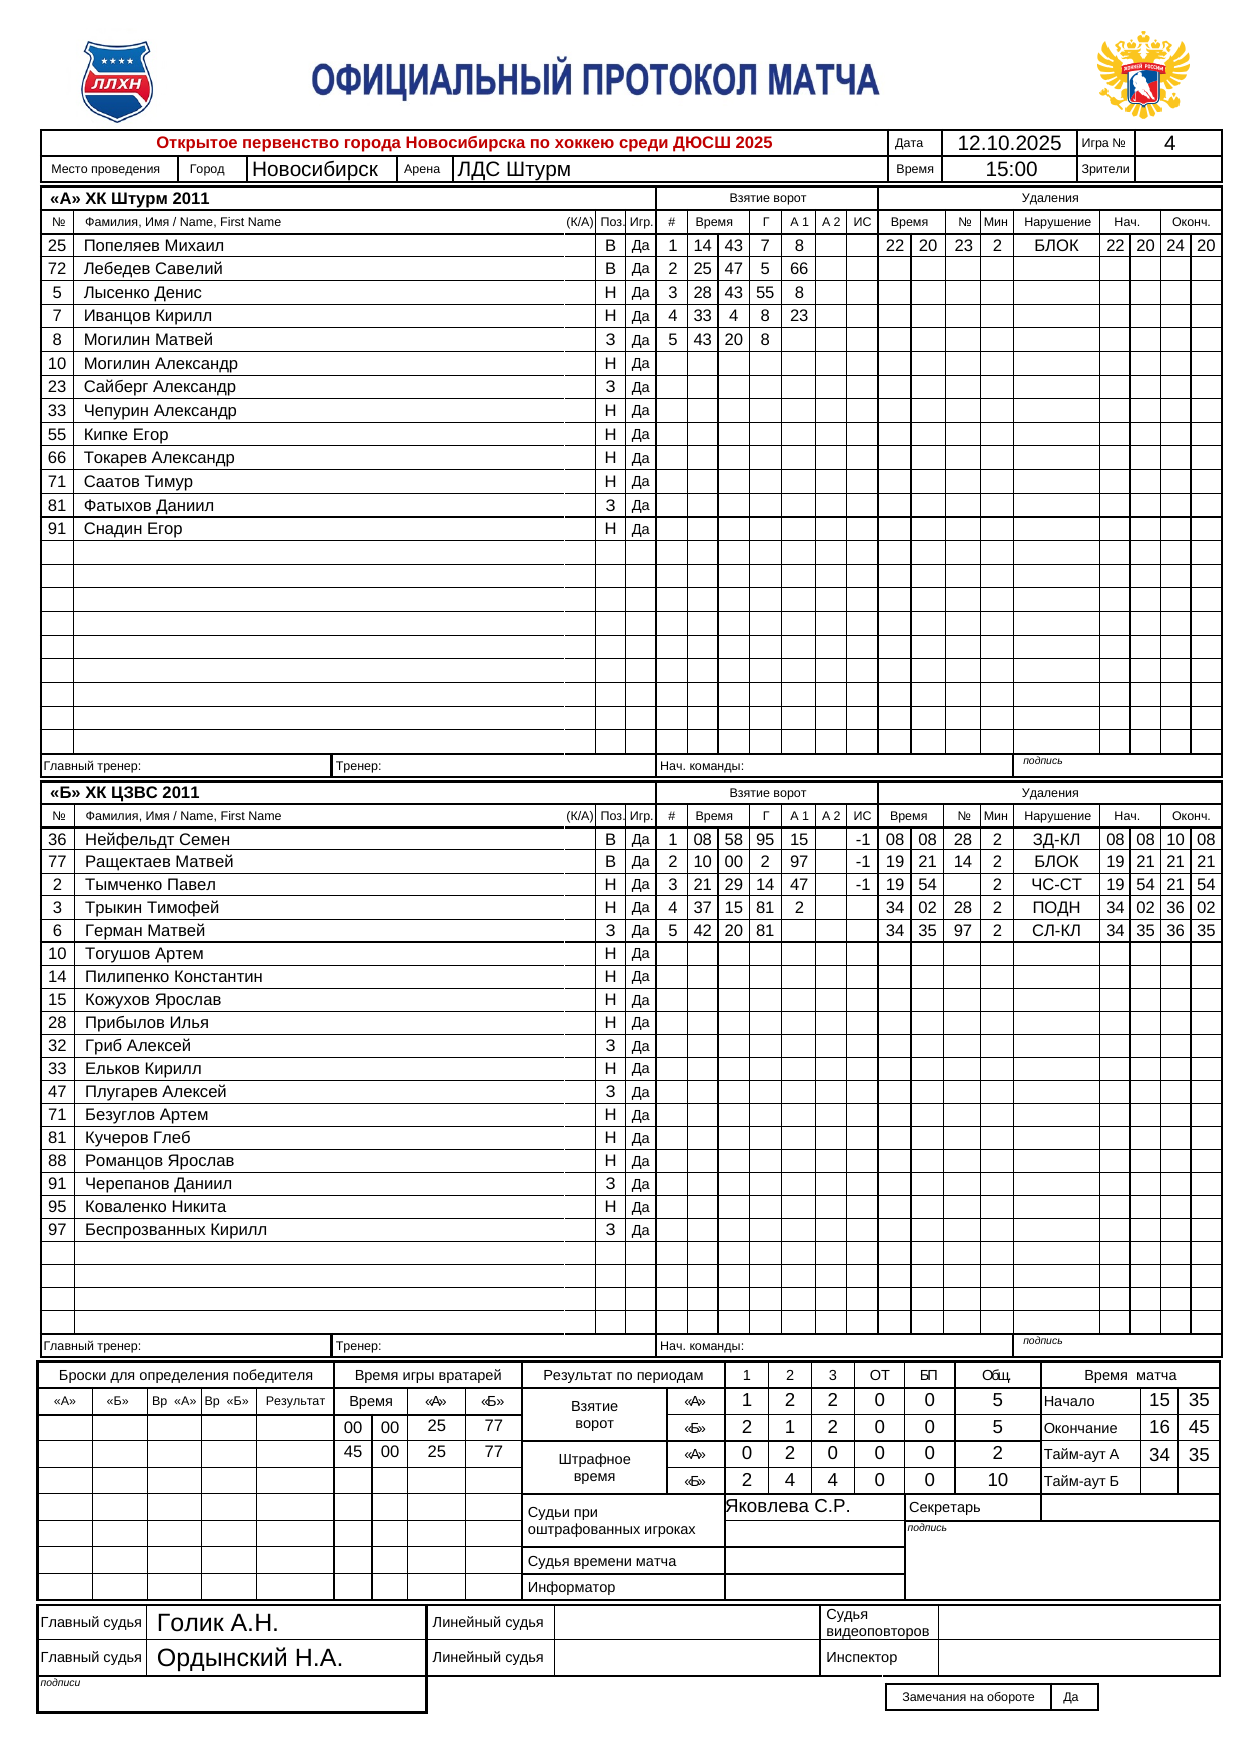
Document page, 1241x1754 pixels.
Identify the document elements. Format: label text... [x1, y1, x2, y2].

table_cell [719, 1150, 749, 1172]
table_cell [373, 1494, 407, 1520]
table_header ОТ [855, 1363, 904, 1387]
table_cell [1014, 1265, 1099, 1287]
table_cell [782, 541, 815, 564]
table_cell 91 [42, 1173, 74, 1195]
table_cell [202, 1521, 256, 1546]
table_cell Судья времени матча [523, 1548, 724, 1573]
table_cell [466, 1494, 521, 1520]
table_cell 5 [657, 920, 687, 941]
table_cell [565, 1265, 595, 1287]
table_cell [1161, 683, 1190, 706]
table_cell [657, 399, 687, 422]
table_cell [1161, 1173, 1190, 1195]
table_cell [847, 565, 877, 587]
table_cell [816, 235, 846, 256]
table_cell 21 [912, 850, 943, 872]
table_cell 10 [42, 352, 73, 374]
table_cell [1161, 1242, 1190, 1264]
table_cell [74, 636, 564, 658]
table_cell Н [596, 1150, 625, 1172]
table_cell [657, 1058, 687, 1079]
table_cell [719, 565, 749, 587]
table_cell [750, 1104, 781, 1126]
table_cell [782, 1242, 815, 1264]
table_cell [1131, 1265, 1160, 1287]
table_cell [1014, 707, 1099, 729]
table_cell # [657, 805, 687, 826]
table_cell [719, 989, 749, 1011]
table_cell [946, 470, 980, 493]
table_cell [981, 1265, 1013, 1287]
table_cell [847, 1035, 877, 1057]
table_cell Нач. команды: [657, 1335, 1012, 1356]
table_cell [626, 565, 655, 587]
table_cell [1100, 423, 1129, 445]
table_cell [879, 1219, 910, 1241]
table_cell [816, 874, 846, 895]
table_cell [202, 1574, 256, 1599]
table_cell [565, 989, 595, 1011]
table_cell [148, 1494, 201, 1520]
table_cell Зрители [1078, 157, 1134, 181]
table_cell 2 [769, 1442, 811, 1467]
table_cell [782, 1196, 815, 1218]
table_cell 95 [750, 829, 781, 849]
table_cell [912, 636, 945, 658]
table_cell Нач. [1100, 805, 1160, 826]
table_cell Тымченко Павел [75, 874, 564, 895]
table_cell [257, 1574, 333, 1599]
table_cell [981, 352, 1013, 374]
table_cell [912, 1081, 943, 1103]
table_cell [565, 305, 595, 327]
table_cell [1014, 1012, 1099, 1033]
table_cell [1014, 659, 1099, 682]
table_cell [657, 1035, 687, 1057]
table_cell 5 [750, 257, 781, 280]
table_cell [688, 966, 717, 987]
table_cell [719, 1196, 749, 1218]
table_cell [1014, 399, 1099, 422]
table_cell [981, 376, 1013, 398]
table_cell [946, 399, 980, 422]
table_cell [1100, 1127, 1129, 1149]
table_cell [1014, 612, 1099, 634]
table_cell [42, 1311, 74, 1333]
table_cell 35 [1131, 920, 1160, 941]
table_cell [879, 399, 910, 422]
table_cell [879, 518, 910, 540]
table_cell [1192, 257, 1221, 280]
table_cell [750, 1219, 781, 1241]
table_cell [688, 470, 717, 493]
table_cell 3 [657, 281, 687, 303]
table_cell 14 [42, 966, 74, 987]
table_cell [74, 683, 564, 706]
table_cell [750, 399, 781, 422]
table_cell 21 [688, 874, 717, 895]
table_cell [657, 1104, 687, 1126]
table_cell # [657, 211, 687, 233]
table_cell [1161, 1035, 1190, 1057]
table_cell [596, 1311, 625, 1333]
table_cell [1131, 1081, 1160, 1103]
table_cell Н [596, 1058, 625, 1079]
table_cell [750, 1127, 781, 1149]
table_cell [1131, 470, 1160, 493]
table_cell [1014, 683, 1099, 706]
table_header Результат по периодам [523, 1363, 724, 1387]
table_cell Взятие ворот [523, 1389, 666, 1440]
table_cell 97 [782, 850, 815, 872]
table_cell [1161, 730, 1190, 753]
table_cell Окончание [1042, 1415, 1140, 1440]
table_cell Пилипенко Константин [75, 966, 564, 987]
table_cell 1 [726, 1389, 768, 1413]
table_cell [466, 1547, 521, 1573]
table_cell 45 [1179, 1415, 1219, 1440]
table_cell [596, 541, 625, 564]
table_cell [946, 659, 980, 682]
table_cell [944, 1127, 980, 1149]
table_cell [657, 943, 687, 964]
table_cell [257, 1547, 333, 1573]
table_cell [1014, 1311, 1099, 1333]
table_cell [847, 352, 877, 374]
table_cell [1131, 1288, 1160, 1310]
table_cell [555, 1606, 819, 1639]
table_cell [1161, 470, 1190, 493]
table_cell [1136, 157, 1221, 181]
table_cell Ращектаев Матвей [75, 850, 564, 872]
table_cell [816, 1035, 846, 1057]
table_cell [1014, 257, 1099, 280]
table_cell [944, 1311, 980, 1333]
table_cell [750, 494, 781, 516]
table_cell [1131, 352, 1160, 374]
table_cell 4 [719, 305, 749, 327]
table_cell [688, 1127, 717, 1149]
table_cell З [596, 494, 625, 516]
table_cell 00 [373, 1416, 407, 1440]
table_cell 34 [1100, 920, 1129, 941]
table_cell [565, 896, 595, 918]
table_cell [688, 1311, 717, 1333]
table_cell -1 [847, 874, 877, 895]
table_cell [565, 1012, 595, 1033]
table_cell [688, 565, 717, 587]
table_cell [565, 943, 595, 964]
table_cell [879, 328, 910, 351]
table_cell [944, 1288, 980, 1310]
table_cell [1161, 399, 1190, 422]
table_cell [719, 1081, 749, 1103]
table_cell 34 [879, 896, 910, 918]
table_cell [39, 1441, 92, 1467]
table_cell [688, 1265, 717, 1287]
table_cell 00 [719, 850, 749, 872]
picture [5, 28, 1197, 129]
table_header «Б» ХК ЦЗВС 2011 [42, 783, 655, 803]
table_cell [816, 1219, 846, 1241]
table_cell [1192, 1311, 1221, 1333]
table_cell [565, 659, 595, 682]
table_cell 34 [879, 920, 910, 941]
table_cell Время [688, 805, 749, 826]
table_cell [750, 612, 781, 634]
table_header Игра № [1078, 131, 1134, 155]
table_cell [879, 352, 910, 374]
table_cell 08 [912, 829, 943, 849]
table_cell [750, 470, 781, 493]
table_cell А 2 [816, 805, 846, 826]
table_cell [657, 1219, 687, 1241]
table_cell [912, 659, 945, 682]
table_header Открытое первенство города Новосибирска по хоккею среди ДЮСШ 2025 [42, 131, 887, 155]
table_cell [1161, 1081, 1190, 1103]
table_cell [847, 1265, 877, 1287]
table_cell Тайм-аут А [1042, 1441, 1140, 1467]
table_cell [981, 636, 1013, 658]
table_cell 20 [719, 920, 749, 941]
table_cell [879, 1127, 910, 1149]
table_cell [946, 423, 980, 445]
table_cell [1161, 1196, 1190, 1218]
table_cell [657, 1127, 687, 1149]
table_cell [912, 730, 945, 753]
table_cell [1192, 352, 1221, 374]
table_header 4 [1136, 131, 1221, 155]
table_cell [719, 541, 749, 564]
table_cell 42 [688, 920, 717, 941]
table_cell [93, 1441, 147, 1467]
table_cell [1014, 1035, 1099, 1057]
table_cell [1161, 328, 1190, 351]
table_cell [750, 565, 781, 587]
table_cell Мин [981, 211, 1013, 233]
table_cell Нейфельдт Семен [75, 829, 564, 849]
table_cell 16 [1141, 1415, 1177, 1440]
table_cell [847, 730, 877, 753]
table_cell Да [626, 943, 655, 964]
table_cell [944, 1265, 980, 1287]
table_cell [750, 943, 781, 964]
table_cell СЛ-КЛ [1014, 920, 1099, 941]
table_cell Ордынский Н.А. [147, 1640, 425, 1675]
table_cell [688, 423, 717, 445]
table_cell 0 [812, 1442, 854, 1467]
table_cell [847, 518, 877, 540]
table_cell [1192, 683, 1221, 706]
table_cell [596, 683, 625, 706]
table_cell [719, 683, 749, 706]
table_cell [981, 328, 1013, 351]
table_cell Н [596, 966, 625, 987]
table_cell 14 [688, 235, 717, 256]
table_header БП [905, 1363, 954, 1387]
table_cell [1014, 423, 1099, 445]
table_cell [1100, 943, 1129, 964]
table_cell Нач. команды: [657, 755, 1012, 776]
table_cell 08 [1100, 829, 1129, 849]
table_cell [657, 1150, 687, 1172]
table_cell [847, 636, 877, 658]
table_cell [1192, 943, 1221, 964]
table_cell [688, 1150, 717, 1172]
table_cell Да [626, 989, 655, 1011]
table_cell [555, 1640, 819, 1675]
table_cell [596, 636, 625, 658]
table_cell [912, 1127, 943, 1149]
table_cell [782, 920, 815, 941]
table_cell [373, 1468, 407, 1493]
table_cell [565, 565, 595, 587]
table_cell [42, 565, 73, 587]
table_cell 54 [912, 874, 943, 895]
table_cell 28 [688, 281, 717, 303]
table_cell [42, 707, 73, 729]
table_cell [816, 730, 846, 753]
table_cell Да [626, 235, 655, 256]
table_cell [1131, 1058, 1160, 1079]
table_cell [335, 1521, 371, 1546]
table_cell [816, 588, 846, 611]
table_cell [1192, 565, 1221, 587]
table_cell З [596, 1219, 625, 1241]
table_cell Попеляев Михаил [74, 235, 564, 256]
table_cell 23 [946, 235, 980, 256]
table_cell [1192, 376, 1221, 398]
table_cell [1100, 470, 1129, 493]
table_cell ИС [847, 211, 877, 233]
table_cell Фатыхов Даниил [74, 494, 564, 516]
table_cell [879, 707, 910, 729]
table_cell З [596, 1081, 625, 1103]
table_cell [42, 588, 73, 611]
table_cell [879, 683, 910, 706]
table_cell [847, 423, 877, 445]
table_cell [879, 494, 910, 516]
table_cell 19 [879, 874, 910, 895]
table_cell [42, 730, 73, 753]
table_cell [879, 1058, 910, 1079]
table_cell [657, 1265, 687, 1287]
table_cell [1161, 1127, 1190, 1149]
table_cell [847, 943, 877, 964]
table_cell [782, 1173, 815, 1195]
table_cell Чепурин Александр [74, 399, 564, 422]
table_cell [981, 588, 1013, 611]
table_cell [946, 518, 980, 540]
table_cell [42, 683, 73, 706]
table_cell [946, 636, 980, 658]
table_cell [981, 1150, 1013, 1172]
table_cell ИС [847, 805, 877, 826]
table_cell 08 [688, 829, 717, 849]
table_cell А 1 [782, 211, 815, 233]
table_cell [782, 1150, 815, 1172]
table_cell [782, 707, 815, 729]
table_cell [816, 1150, 846, 1172]
table_cell [912, 305, 945, 327]
table_cell [719, 1104, 749, 1126]
table_cell [1192, 1219, 1221, 1241]
table_cell [1099, 1682, 1220, 1711]
table_cell [981, 1196, 1013, 1218]
table_cell Судья видеоповторов [821, 1606, 938, 1639]
table_cell 88 [42, 1150, 74, 1172]
table_cell [912, 518, 945, 540]
table_cell 2 [981, 235, 1013, 256]
table_cell 2 [726, 1468, 768, 1493]
table_cell Информатор [523, 1575, 724, 1599]
table_cell Да [626, 920, 655, 941]
table_cell [981, 1219, 1013, 1241]
table_header Дата [889, 131, 941, 155]
table_cell [42, 612, 73, 634]
table_cell [946, 305, 980, 327]
table_cell [1192, 1058, 1221, 1079]
table_cell [782, 588, 815, 611]
table_cell Время [879, 805, 943, 826]
table_cell [657, 636, 687, 658]
table_cell [816, 518, 846, 540]
table_cell Да [626, 376, 655, 398]
table_cell 1 [657, 235, 687, 256]
table_cell [1161, 565, 1190, 587]
table_cell Да [626, 518, 655, 540]
table_cell [565, 636, 595, 658]
table_cell [42, 659, 73, 682]
table_cell [1100, 257, 1129, 280]
table_cell [879, 989, 910, 1011]
table_cell Место проведения [42, 157, 177, 181]
table_cell 47 [42, 1081, 74, 1103]
table_cell [750, 989, 781, 1011]
table_cell [565, 966, 595, 987]
table_cell [816, 494, 846, 516]
table_cell 2 [657, 257, 687, 280]
table_cell [816, 612, 846, 634]
table_cell Герман Матвей [75, 920, 564, 941]
table_cell Начало [1042, 1389, 1140, 1413]
table_cell [93, 1574, 147, 1599]
table_cell [981, 1127, 1013, 1149]
table_cell [782, 730, 815, 753]
table_cell 02 [1131, 896, 1160, 918]
table_header Да [1052, 1685, 1097, 1709]
table_cell 2 [657, 850, 687, 872]
table_cell 81 [42, 494, 73, 516]
table_cell [981, 683, 1013, 706]
table_cell [1161, 588, 1190, 611]
table_cell [912, 989, 943, 1011]
table_cell 25 [408, 1441, 465, 1467]
table_cell [42, 636, 73, 658]
table_cell [750, 352, 781, 374]
table_cell 2 [782, 896, 815, 918]
table_cell [944, 1196, 980, 1218]
table_cell [565, 683, 595, 706]
table_cell Да [626, 446, 655, 469]
table_cell [75, 1242, 564, 1264]
table_cell [1192, 1150, 1221, 1172]
table_cell 91 [42, 518, 73, 540]
table_cell подпись [1014, 1335, 1221, 1356]
table_cell Плугарев Алексей [75, 1081, 564, 1103]
table_cell [912, 423, 945, 445]
table_cell [1014, 730, 1099, 753]
table_cell 0 [726, 1442, 768, 1467]
table_cell [847, 683, 877, 706]
table_cell [657, 376, 687, 398]
table_cell Гриб Алексей [75, 1035, 564, 1057]
table_cell [879, 1173, 910, 1195]
table_cell [1161, 989, 1190, 1011]
table_cell [1131, 376, 1160, 398]
table_cell Игр. [626, 805, 655, 826]
table_header Взятие ворот [657, 783, 877, 803]
table_cell [719, 1242, 749, 1264]
table_cell подпись [1014, 755, 1221, 776]
table_cell [750, 1173, 781, 1195]
table_cell -1 [847, 829, 877, 849]
table_cell [335, 1468, 371, 1493]
table_cell 2 [726, 1415, 768, 1440]
table_cell Тайм-аут Б [1042, 1468, 1140, 1493]
table_cell [335, 1547, 371, 1573]
table_cell [816, 541, 846, 564]
table_cell [719, 612, 749, 634]
table_cell [883, 1677, 1220, 1681]
table_cell 2 [812, 1389, 854, 1413]
table_cell [1161, 1311, 1190, 1333]
table_cell [688, 541, 717, 564]
table_cell [93, 1468, 147, 1493]
table_cell [879, 1196, 910, 1218]
table_cell [657, 518, 687, 540]
table_cell [1100, 446, 1129, 469]
table_cell 21 [1161, 874, 1190, 895]
table_cell [39, 1547, 92, 1573]
table_cell [981, 989, 1013, 1011]
table_cell 54 [1131, 874, 1160, 895]
table_cell 71 [42, 470, 73, 493]
table_cell А 1 [782, 805, 815, 826]
table_cell [1192, 328, 1221, 351]
table_cell [816, 1311, 846, 1333]
table_cell Могилин Матвей [74, 328, 564, 351]
table_cell 25 [42, 235, 73, 256]
table_cell 14 [944, 850, 980, 872]
table_cell [1014, 1196, 1099, 1218]
table_cell [1100, 305, 1129, 327]
table_cell [981, 446, 1013, 469]
table_cell [148, 1468, 201, 1493]
table_cell 8 [782, 235, 815, 256]
table_cell [1161, 707, 1190, 729]
table_header Время матча [1042, 1363, 1219, 1387]
table_cell [1192, 636, 1221, 658]
table_cell [1161, 636, 1190, 658]
table_cell [565, 423, 595, 445]
table_cell 36 [1161, 896, 1190, 918]
table_cell [981, 659, 1013, 682]
table_cell Да [626, 1081, 655, 1103]
table_cell (К/А) [565, 805, 595, 826]
table_cell Н [596, 423, 625, 445]
table_cell [912, 1288, 943, 1310]
table_cell 43 [688, 328, 717, 351]
table_cell БЛОК [1014, 235, 1099, 256]
table_header 1 [726, 1363, 768, 1387]
table_cell [719, 470, 749, 493]
table_cell З [596, 1035, 625, 1057]
table_cell [565, 494, 595, 516]
table_cell [879, 1035, 910, 1057]
table_cell 23 [782, 305, 815, 327]
table_cell [688, 1219, 717, 1241]
table_cell 4 [657, 305, 687, 327]
table_cell [148, 1574, 201, 1599]
table_cell [1131, 1012, 1160, 1033]
table_cell Н [596, 1012, 625, 1033]
table_cell [719, 423, 749, 445]
table_cell [565, 588, 595, 611]
table_cell [816, 1265, 846, 1287]
table_cell 7 [750, 235, 781, 256]
table_cell [1042, 1495, 1219, 1520]
table_cell [39, 1521, 92, 1546]
table_cell 54 [1192, 874, 1221, 895]
table_cell Арена [398, 157, 452, 181]
table_cell [782, 1219, 815, 1241]
table_cell [1131, 1219, 1160, 1241]
table_cell [944, 1173, 980, 1195]
table_cell [1192, 707, 1221, 729]
table_cell [782, 989, 815, 1011]
table_cell Сайберг Александр [74, 376, 564, 398]
table_cell [1100, 1219, 1129, 1241]
table_cell 02 [1192, 896, 1221, 918]
table_cell [1192, 494, 1221, 516]
table_cell [847, 305, 877, 327]
table_cell 2 [981, 850, 1013, 872]
table_cell [912, 281, 945, 303]
table_cell 7 [42, 305, 73, 327]
table_cell [408, 1574, 465, 1599]
table_cell [626, 683, 655, 706]
table_cell [257, 1468, 333, 1493]
table_cell [816, 399, 846, 422]
table_cell [688, 1012, 717, 1033]
table_cell [1014, 470, 1099, 493]
table_cell Поз. [596, 211, 625, 233]
table_cell 95 [42, 1196, 74, 1218]
table_cell Да [626, 1196, 655, 1218]
table_cell Н [596, 989, 625, 1011]
table_cell [719, 943, 749, 964]
table_cell [688, 518, 717, 540]
table_cell 81 [750, 896, 781, 918]
table_cell [782, 1265, 815, 1287]
table_cell [981, 1035, 1013, 1057]
table_cell [1014, 352, 1099, 374]
table_cell [1100, 1035, 1129, 1057]
table_cell [657, 1242, 687, 1264]
table_cell [847, 1127, 877, 1149]
table_cell 14 [750, 874, 781, 895]
table_cell [946, 541, 980, 564]
table_cell [1100, 399, 1129, 422]
table_cell [912, 1219, 943, 1241]
table_cell Н [596, 896, 625, 918]
table_cell [912, 1173, 943, 1195]
table_cell [74, 659, 564, 682]
table_cell [782, 1012, 815, 1033]
table_cell [816, 376, 846, 398]
table_cell [750, 1081, 781, 1103]
table_cell [657, 470, 687, 493]
table_cell [1131, 423, 1160, 445]
table_cell [879, 541, 910, 564]
table_cell [847, 541, 877, 564]
table_cell 66 [782, 257, 815, 280]
table_cell [626, 1288, 655, 1310]
table_cell [816, 281, 846, 303]
table_cell 22 [1100, 235, 1129, 256]
table_cell [750, 1058, 781, 1079]
table_cell [912, 565, 945, 587]
table_cell [879, 470, 910, 493]
table_cell 35 [1179, 1441, 1219, 1467]
table_cell [565, 257, 595, 280]
table_cell [1131, 328, 1160, 351]
table_cell Кожухов Ярослав [75, 989, 564, 1011]
table_cell 2 [981, 920, 1013, 941]
table_cell 66 [42, 446, 73, 469]
table_cell [719, 1058, 749, 1079]
table_cell Снадин Егор [74, 518, 564, 540]
table_cell -1 [847, 850, 877, 872]
table_cell [847, 257, 877, 280]
table_cell [879, 305, 910, 327]
table_cell [847, 1104, 877, 1126]
table_cell Да [626, 1127, 655, 1149]
table_cell [750, 730, 781, 753]
table_cell [944, 1219, 980, 1241]
table_cell 21 [1192, 850, 1221, 872]
table_cell [719, 1288, 749, 1310]
table_cell [1141, 1468, 1177, 1493]
table_cell [847, 376, 877, 398]
table_cell [688, 707, 717, 729]
table_cell 0 [855, 1415, 904, 1440]
table_cell [1192, 1127, 1221, 1149]
table_cell [912, 352, 945, 374]
table_cell [257, 1416, 333, 1440]
table_cell [944, 1012, 980, 1033]
table_cell [981, 423, 1013, 445]
table_cell [657, 612, 687, 634]
table_cell 20 [1131, 235, 1160, 256]
table_cell [981, 541, 1013, 564]
table_cell 81 [42, 1127, 74, 1149]
table_cell [1014, 518, 1099, 540]
table_cell [1131, 612, 1160, 634]
table_cell «Б» [668, 1468, 724, 1493]
table_cell [565, 541, 595, 564]
table_cell [1131, 1104, 1160, 1126]
table_cell [565, 874, 595, 895]
table_cell [688, 659, 717, 682]
table_cell [719, 636, 749, 658]
table_cell [946, 494, 980, 516]
table_cell [981, 257, 1013, 280]
table_cell [719, 352, 749, 374]
table_cell [1161, 446, 1190, 469]
table_cell [1100, 376, 1129, 398]
table_cell [879, 1150, 910, 1172]
table_cell [148, 1547, 201, 1573]
table_cell [408, 1494, 465, 1520]
table_cell Ельков Кирилл [75, 1058, 564, 1079]
table_cell [816, 1242, 846, 1264]
table_cell [879, 1081, 910, 1103]
table_cell [981, 305, 1013, 327]
table_cell [912, 1265, 943, 1287]
table_cell [1014, 1288, 1099, 1310]
table_cell 02 [912, 896, 943, 918]
table_cell З [596, 328, 625, 351]
table_cell [688, 376, 717, 398]
table_cell Главный тренер: [42, 755, 330, 776]
table_cell [1161, 1265, 1190, 1287]
table_cell [816, 1058, 846, 1079]
table_cell 20 [719, 328, 749, 351]
table_cell [847, 659, 877, 682]
table_cell [466, 1521, 521, 1546]
table_cell [816, 257, 846, 280]
table_cell Черепанов Даниил [75, 1173, 564, 1195]
table_cell [657, 446, 687, 469]
table_cell [782, 518, 815, 540]
table_cell Романцов Ярослав [75, 1150, 564, 1172]
table_cell Нарушение [1014, 211, 1099, 233]
table_cell [688, 943, 717, 964]
table_cell [847, 1012, 877, 1033]
table_cell [1161, 1219, 1190, 1241]
table_cell [657, 1196, 687, 1218]
table_cell [1100, 1288, 1129, 1310]
table_cell [565, 1150, 595, 1172]
table_cell [1192, 730, 1221, 753]
table_cell [750, 588, 781, 611]
table_cell [1192, 1104, 1221, 1126]
table_cell [1192, 1012, 1221, 1033]
table_cell [1192, 281, 1221, 303]
table_cell 33 [688, 305, 717, 327]
table_cell [944, 1058, 980, 1079]
table_cell Голик А.Н. [147, 1606, 425, 1639]
table_cell [657, 1081, 687, 1103]
table_cell [782, 446, 815, 469]
table_cell [1192, 1242, 1221, 1264]
table_cell В [596, 829, 625, 849]
table_cell [148, 1441, 201, 1467]
table_cell [750, 376, 781, 398]
table_cell 5 [956, 1389, 1040, 1413]
table_cell [782, 659, 815, 682]
table_cell [912, 1035, 943, 1057]
table_cell 0 [855, 1442, 904, 1467]
table_header Удаления [879, 783, 1221, 803]
table_cell [1161, 376, 1190, 398]
table_cell Н [596, 518, 625, 540]
table_cell подписи [39, 1677, 425, 1711]
table_cell 36 [1161, 920, 1190, 941]
table_cell [1161, 1058, 1190, 1079]
table_cell [565, 1104, 595, 1126]
table_cell Лебедев Савелий [74, 257, 564, 280]
table_cell [657, 1173, 687, 1195]
table_cell [1100, 565, 1129, 587]
table_cell [1161, 943, 1190, 964]
table_cell [688, 494, 717, 516]
table_cell [657, 541, 687, 564]
table_cell [847, 1219, 877, 1241]
table_cell [750, 1012, 781, 1033]
table_cell [782, 1127, 815, 1149]
table_cell [408, 1547, 465, 1573]
table_cell 25 [688, 257, 717, 280]
table_cell [688, 1288, 717, 1310]
table_cell [565, 612, 595, 634]
table_cell Время [879, 211, 945, 233]
table_cell [879, 659, 910, 682]
table_cell [1014, 376, 1099, 398]
table_cell 97 [42, 1219, 74, 1241]
table_cell [847, 966, 877, 987]
table_cell Да [626, 1035, 655, 1057]
table_cell [879, 376, 910, 398]
table_cell [1014, 1242, 1099, 1264]
table_cell [750, 707, 781, 729]
table_cell Да [626, 470, 655, 493]
table_cell [912, 541, 945, 564]
table_cell [1131, 518, 1160, 540]
table_cell [981, 707, 1013, 729]
table_cell [1192, 423, 1221, 445]
table_cell [719, 1012, 749, 1033]
table_cell [1161, 1150, 1190, 1172]
table_cell [719, 1173, 749, 1195]
table_cell БЛОК [1014, 850, 1099, 872]
table_cell [1014, 1104, 1099, 1126]
table_cell Н [596, 352, 625, 374]
table_cell подпись [906, 1522, 1219, 1599]
table_cell [1014, 1058, 1099, 1079]
table_cell [565, 1219, 595, 1241]
table_cell [148, 1416, 201, 1440]
table_cell [596, 1288, 625, 1310]
table_cell [565, 1058, 595, 1079]
table_cell Линейный судья [428, 1606, 554, 1639]
table_cell [981, 730, 1013, 753]
table_cell [1161, 518, 1190, 540]
table_cell [912, 376, 945, 398]
table_cell [688, 1242, 717, 1264]
table_cell [202, 1547, 256, 1573]
table_cell [596, 659, 625, 682]
table_cell [719, 494, 749, 516]
table_cell [1161, 659, 1190, 682]
table_cell [981, 1288, 1013, 1310]
table_cell [1100, 1196, 1129, 1218]
table_cell «А» [668, 1442, 724, 1467]
table_cell [565, 470, 595, 493]
table_cell [750, 446, 781, 469]
table_cell [946, 588, 980, 611]
table_cell [981, 399, 1013, 422]
table_cell [944, 1242, 980, 1264]
table_cell [1161, 612, 1190, 634]
table_cell 21 [1131, 850, 1160, 872]
table_cell [1131, 636, 1160, 658]
table_cell [847, 612, 877, 634]
table_cell [847, 896, 877, 918]
table_cell 5 [657, 328, 687, 351]
table_cell «Б » [466, 1389, 521, 1413]
table_cell Да [626, 352, 655, 374]
table_cell 15 [1141, 1389, 1177, 1413]
table_cell [1131, 1196, 1160, 1218]
table_cell [1131, 1173, 1160, 1195]
table_cell «А» [39, 1389, 92, 1413]
table_cell Кучеров Глеб [75, 1127, 564, 1149]
table_cell [782, 470, 815, 493]
table_cell 45 [335, 1441, 371, 1467]
table_cell [946, 730, 980, 753]
table_cell 35 [1192, 920, 1221, 941]
table_cell Да [626, 257, 655, 280]
table_cell [726, 1575, 904, 1599]
table_cell [1131, 281, 1160, 303]
table_cell [719, 730, 749, 753]
table_cell [93, 1416, 147, 1440]
table_cell Да [626, 966, 655, 987]
table_cell [912, 966, 943, 987]
table_cell [912, 399, 945, 422]
table_cell [565, 1127, 595, 1149]
table_cell [1131, 305, 1160, 327]
table_cell [1131, 541, 1160, 564]
table_cell 28 [944, 896, 980, 918]
table_cell 00 [335, 1416, 371, 1440]
table_cell [93, 1547, 147, 1573]
table_cell [1014, 1081, 1099, 1103]
table_cell [816, 920, 846, 941]
table_cell [596, 730, 625, 753]
table_cell Н [596, 399, 625, 422]
table_cell [1192, 470, 1221, 493]
table_cell 0 [905, 1389, 954, 1413]
table_cell [719, 399, 749, 422]
table_cell [1161, 423, 1190, 445]
table_cell 35 [912, 920, 943, 941]
table_cell Главный тренер: [42, 1335, 330, 1356]
table_cell 2 [956, 1442, 1040, 1467]
table_cell Лысенко Денис [74, 281, 564, 303]
table_cell [912, 470, 945, 493]
table_cell [74, 541, 564, 564]
table_cell [981, 1173, 1013, 1195]
table_cell [565, 707, 595, 729]
table_cell [719, 1035, 749, 1057]
table_cell [1100, 588, 1129, 611]
table_cell [912, 1242, 943, 1264]
table_cell [565, 376, 595, 398]
table_cell [816, 636, 846, 658]
table_cell [1100, 707, 1129, 729]
table_cell [688, 399, 717, 422]
table_header «А» ХК Штурм 2011 [42, 188, 655, 209]
table_cell [657, 683, 687, 706]
table_cell [946, 281, 980, 303]
table_cell [879, 1265, 910, 1287]
table_cell № [42, 805, 74, 826]
table_cell 2 [981, 829, 1013, 849]
table_cell [626, 636, 655, 658]
table_cell 0 [905, 1468, 954, 1493]
table_cell [912, 1058, 943, 1079]
table_cell 10 [1161, 829, 1190, 849]
table_cell [626, 707, 655, 729]
table_cell [688, 1196, 717, 1218]
table_cell [719, 1219, 749, 1241]
table_cell [782, 1035, 815, 1057]
table_cell [912, 446, 945, 469]
table_cell [946, 565, 980, 587]
table_cell [42, 1288, 74, 1310]
table_cell Тренер: [333, 1335, 655, 1356]
table_cell [74, 707, 564, 729]
table_cell [688, 612, 717, 634]
table_cell [39, 1416, 92, 1440]
table_cell Н [596, 470, 625, 493]
table_cell Токарев Александр [74, 446, 564, 469]
table_cell 47 [719, 257, 749, 280]
table_cell [1131, 1242, 1160, 1264]
table_cell Н [596, 1196, 625, 1218]
table_header Замечания на обороте [887, 1685, 1050, 1709]
table_cell [626, 1265, 655, 1287]
table_cell [847, 707, 877, 729]
table_cell [688, 1035, 717, 1057]
table_cell [1131, 730, 1160, 753]
table_cell [750, 518, 781, 540]
table_cell [1100, 989, 1129, 1011]
table_cell [912, 1104, 943, 1126]
table_cell 37 [688, 896, 717, 918]
table_header Взятие ворот [657, 188, 877, 209]
table_cell [750, 1035, 781, 1057]
table_cell 35 [1179, 1389, 1219, 1413]
table_cell 15 [719, 896, 749, 918]
table_cell Да [626, 1150, 655, 1172]
table_cell [688, 1058, 717, 1079]
table_cell З [596, 920, 625, 941]
table_cell Могилин Александр [74, 352, 564, 374]
table_cell [1014, 989, 1099, 1011]
table_cell Да [626, 423, 655, 445]
table_cell [816, 943, 846, 964]
table_cell [816, 966, 846, 987]
table_cell [565, 1035, 595, 1057]
table_cell [847, 1288, 877, 1310]
table_cell 2 [769, 1389, 811, 1413]
table_cell [1100, 494, 1129, 516]
table_cell 10 [956, 1468, 1040, 1493]
table_cell Н [596, 446, 625, 469]
table_cell [565, 829, 595, 849]
table_cell [1100, 612, 1129, 634]
table_header Броски для определения победителя [39, 1363, 333, 1387]
table_cell Н [596, 874, 625, 895]
table_cell [816, 1012, 846, 1033]
table_cell [373, 1574, 407, 1599]
table_cell [750, 1311, 781, 1333]
table_cell 33 [42, 1058, 74, 1079]
table_cell [1131, 989, 1160, 1011]
table_cell [879, 730, 910, 753]
table_cell Трыкин Тимофей [75, 896, 564, 918]
table_cell [939, 1640, 1219, 1675]
table_cell [847, 1150, 877, 1172]
table_cell В [596, 235, 625, 256]
table_cell З [596, 376, 625, 398]
table_cell [816, 565, 846, 587]
table_cell 77 [466, 1416, 521, 1440]
table_cell [719, 966, 749, 987]
table_cell 20 [1192, 235, 1221, 256]
table_cell [1014, 305, 1099, 327]
table_cell [1131, 588, 1160, 611]
table_cell 71 [42, 1104, 74, 1126]
table_cell 32 [42, 1035, 74, 1057]
table_cell [879, 565, 910, 587]
table_cell [944, 1081, 980, 1103]
table_cell [74, 730, 564, 753]
table_cell [657, 989, 687, 1011]
table_cell [782, 423, 815, 445]
table_cell [1192, 1288, 1221, 1310]
table_cell [688, 683, 717, 706]
table_cell 43 [719, 235, 749, 256]
table_cell [1100, 1058, 1129, 1079]
table_cell [847, 1242, 877, 1264]
table_cell 6 [42, 920, 74, 941]
table_cell [719, 588, 749, 611]
table_cell [946, 328, 980, 351]
table_cell [981, 494, 1013, 516]
table_cell [912, 1012, 943, 1033]
table_cell Беспрозванных Кирилл [75, 1219, 564, 1241]
table_cell [782, 565, 815, 587]
table_cell [847, 1196, 877, 1218]
table_cell [408, 1521, 465, 1546]
table_cell Игр. [626, 211, 655, 233]
table_cell 2 [812, 1415, 854, 1440]
table_cell [944, 1035, 980, 1057]
table_cell 4 [657, 896, 687, 918]
table_cell [816, 305, 846, 327]
table_cell [466, 1468, 521, 1493]
table_cell [782, 966, 815, 987]
table_cell Главный судья [39, 1640, 146, 1675]
table_cell [879, 1012, 910, 1033]
table_cell Вр «Б» [202, 1389, 256, 1413]
table_cell Оконч. [1161, 805, 1221, 826]
table_cell [879, 1288, 910, 1310]
table_cell [912, 683, 945, 706]
table_cell [1131, 966, 1160, 987]
table_cell [981, 612, 1013, 634]
table_cell [657, 1288, 687, 1310]
table_cell [1014, 1127, 1099, 1149]
table_cell Безуглов Артем [75, 1104, 564, 1126]
table_cell [726, 1521, 904, 1546]
table_cell [946, 446, 980, 469]
table_cell [782, 683, 815, 706]
table_cell Да [626, 1058, 655, 1079]
table_cell 28 [42, 1012, 74, 1033]
table_cell [981, 470, 1013, 493]
table_cell [657, 730, 687, 753]
table_cell [719, 1311, 749, 1333]
table_cell [1014, 1173, 1099, 1195]
table_cell [1131, 446, 1160, 469]
table_cell № [42, 211, 73, 233]
table_cell [1131, 399, 1160, 422]
table_cell [816, 1196, 846, 1218]
table_cell [847, 588, 877, 611]
table_cell Да [626, 1012, 655, 1033]
table_cell [782, 328, 815, 351]
table_cell [565, 850, 595, 872]
table_cell [373, 1547, 407, 1573]
table_cell Да [626, 305, 655, 327]
table_cell Фамилия, Имя / Name, First Name [74, 211, 565, 233]
table_cell 81 [750, 920, 781, 941]
table_cell № [946, 211, 980, 233]
table_header Общ. [956, 1363, 1040, 1387]
table_cell [879, 446, 910, 469]
table_cell 23 [42, 376, 73, 398]
table_cell Линейный судья [428, 1640, 554, 1675]
table_cell [782, 1081, 815, 1103]
table_cell [782, 1058, 815, 1079]
table_cell [1014, 494, 1099, 516]
table_cell [1192, 399, 1221, 422]
table_cell [1192, 305, 1221, 327]
table_cell [782, 636, 815, 658]
table_cell [75, 1288, 564, 1310]
table_cell [1014, 1150, 1099, 1172]
table_cell [912, 612, 945, 634]
table_cell 3 [42, 896, 74, 918]
table_cell [847, 920, 877, 941]
table_cell [1161, 352, 1190, 374]
table_cell [847, 235, 877, 256]
table_cell 0 [855, 1389, 904, 1413]
table_cell [879, 1311, 910, 1333]
table_cell [719, 707, 749, 729]
table_cell [816, 328, 846, 351]
table_cell [1100, 1265, 1129, 1287]
table_cell «Б» [668, 1415, 724, 1440]
table_cell [750, 1242, 781, 1264]
table_cell [1161, 1288, 1190, 1310]
table_cell [782, 612, 815, 634]
table_cell [981, 943, 1013, 964]
table_cell [93, 1494, 147, 1520]
table_cell [939, 1606, 1219, 1639]
table_cell [816, 707, 846, 729]
table_cell Да [626, 494, 655, 516]
table_cell [1014, 541, 1099, 564]
table_cell 1 [657, 829, 687, 849]
table_cell [1161, 281, 1190, 303]
table_cell 8 [750, 328, 781, 351]
table_cell ЧС-СТ [1014, 874, 1099, 895]
table_cell Город [179, 157, 246, 181]
table_cell 5 [956, 1415, 1040, 1440]
table_cell Нач. [1100, 211, 1160, 233]
table_cell 8 [750, 305, 781, 327]
table_cell [335, 1494, 371, 1520]
table_cell [596, 588, 625, 611]
table_cell [428, 1677, 882, 1711]
table_cell [1100, 1173, 1129, 1195]
table_cell Н [596, 281, 625, 303]
table_cell [944, 966, 980, 987]
table_cell [1192, 541, 1221, 564]
table_cell [944, 1104, 980, 1126]
table_cell [74, 565, 564, 587]
table_cell [1192, 1173, 1221, 1195]
table_cell Судьи при оштрафованных игроках [523, 1495, 724, 1546]
table_cell [816, 470, 846, 493]
table_cell [847, 989, 877, 1011]
table_cell 34 [1141, 1441, 1177, 1467]
table_cell [565, 1242, 595, 1264]
table_cell [626, 1242, 655, 1264]
table_cell [847, 1058, 877, 1079]
table_cell [981, 1058, 1013, 1079]
table_cell [42, 541, 73, 564]
table_cell 08 [879, 829, 910, 849]
table_cell [626, 730, 655, 753]
table_cell [1100, 1311, 1129, 1333]
table_cell [657, 1311, 687, 1333]
table_cell [202, 1416, 256, 1440]
table_cell [1100, 1150, 1129, 1172]
table_cell [1100, 636, 1129, 658]
table_cell Тренер: [333, 755, 655, 776]
table_cell [1100, 518, 1129, 540]
table_header Время игры вратарей [335, 1363, 521, 1387]
table_cell [626, 1311, 655, 1333]
table_cell [657, 1012, 687, 1033]
table_cell [1100, 1104, 1129, 1126]
table_cell [688, 352, 717, 374]
table_cell 21 [1161, 850, 1190, 872]
table_cell [879, 1104, 910, 1126]
table_cell [912, 1196, 943, 1218]
table_cell [657, 707, 687, 729]
table_cell [847, 281, 877, 303]
table_cell [1192, 1196, 1221, 1218]
table_cell [946, 376, 980, 398]
table_cell [408, 1468, 465, 1493]
table_cell «А» [668, 1389, 724, 1413]
table_cell Коваленко Никита [75, 1196, 564, 1218]
table_cell [782, 352, 815, 374]
table_cell [719, 376, 749, 398]
table_cell 2 [981, 874, 1013, 895]
table_cell [946, 352, 980, 374]
table_cell [726, 1548, 904, 1573]
table_cell [816, 1288, 846, 1310]
table_cell 0 [905, 1442, 954, 1467]
table_cell [750, 1196, 781, 1218]
table_cell [946, 612, 980, 634]
table_cell [373, 1521, 407, 1546]
table_cell 72 [42, 257, 73, 280]
table_cell 58 [719, 829, 749, 849]
table_cell [1014, 328, 1099, 351]
table_cell 2 [750, 850, 781, 872]
table_cell [202, 1494, 256, 1520]
table_cell [657, 565, 687, 587]
table_cell [981, 966, 1013, 987]
table_cell [93, 1521, 147, 1546]
table_cell В [596, 257, 625, 280]
table_cell [912, 943, 943, 964]
table_header 12.10.2025 [943, 131, 1076, 155]
table_cell [944, 943, 980, 964]
table_cell [1131, 1150, 1160, 1172]
table_cell [944, 989, 980, 1011]
table_cell Время [335, 1389, 407, 1413]
table_cell [847, 446, 877, 469]
table_cell [879, 1242, 910, 1264]
table_cell [1179, 1468, 1219, 1493]
table_cell [1100, 1081, 1129, 1103]
table_cell [565, 1173, 595, 1195]
table_cell [657, 966, 687, 987]
table_cell [39, 1574, 92, 1599]
table_cell [565, 1288, 595, 1310]
table_cell [257, 1521, 333, 1546]
table_cell [1131, 494, 1160, 516]
table_cell 77 [42, 850, 74, 872]
table_cell [1161, 305, 1190, 327]
table_cell [657, 352, 687, 374]
table_cell [466, 1574, 521, 1599]
table_cell Прибылов Илья [75, 1012, 564, 1033]
table_cell [202, 1441, 256, 1467]
table_cell [1131, 1035, 1160, 1057]
table_cell [1131, 683, 1160, 706]
table_cell 55 [42, 423, 73, 445]
table_cell [1131, 943, 1160, 964]
table_cell Время [688, 211, 749, 233]
table_cell Г [750, 805, 781, 826]
table_cell [688, 989, 717, 1011]
table_cell [1100, 730, 1129, 753]
table_cell [688, 446, 717, 469]
table_cell [565, 399, 595, 422]
table_cell [816, 683, 846, 706]
table_cell Инспектор [821, 1640, 938, 1675]
table_cell [782, 494, 815, 516]
table_cell [596, 1265, 625, 1287]
table_cell [74, 588, 564, 611]
table_cell [1192, 966, 1221, 987]
table_cell [1131, 257, 1160, 280]
table_cell [816, 850, 846, 872]
table_cell Да [626, 850, 655, 872]
table_cell [981, 518, 1013, 540]
table_cell [879, 281, 910, 303]
table_cell [688, 1104, 717, 1126]
table_cell [565, 920, 595, 941]
table_cell Саатов Тимур [74, 470, 564, 493]
table_cell [782, 376, 815, 398]
table_cell [981, 565, 1013, 587]
table_cell [750, 541, 781, 564]
table_cell 24 [1161, 235, 1190, 256]
table_cell [565, 281, 595, 303]
table_cell [626, 659, 655, 682]
table_cell [1014, 1219, 1099, 1241]
table_cell [981, 1081, 1013, 1103]
table_cell [202, 1468, 256, 1493]
table_cell 36 [42, 829, 74, 849]
table_cell [596, 707, 625, 729]
table_cell [847, 328, 877, 351]
table_cell [1131, 565, 1160, 587]
table_cell 4 [769, 1468, 811, 1493]
table_cell [626, 588, 655, 611]
table_cell [565, 1081, 595, 1103]
table_cell [657, 494, 687, 516]
table_cell Тогушов Артем [75, 943, 564, 964]
table_cell Н [596, 1127, 625, 1149]
table_cell [946, 257, 980, 280]
table_cell [1131, 1311, 1160, 1333]
table_cell 19 [1100, 874, 1129, 895]
table_cell ПОДН [1014, 896, 1099, 918]
table_cell [719, 518, 749, 540]
table_cell [1100, 966, 1129, 987]
table_cell [688, 1173, 717, 1195]
table_cell Да [626, 896, 655, 918]
table_cell [1192, 1035, 1221, 1057]
table_cell 5 [42, 281, 73, 303]
table_cell [1014, 446, 1099, 469]
table_cell [1192, 588, 1221, 611]
table_cell [1100, 1012, 1129, 1033]
table_cell [816, 446, 846, 469]
table_cell [688, 588, 717, 611]
table_cell [688, 730, 717, 753]
table_cell [816, 989, 846, 1011]
table_cell [596, 1242, 625, 1264]
table_cell [1100, 352, 1129, 374]
table_cell Да [626, 1104, 655, 1126]
table_cell [1014, 966, 1099, 987]
table_cell [565, 1311, 595, 1333]
table_cell [750, 1150, 781, 1172]
table_cell 33 [42, 399, 73, 422]
table_cell ЗД-КЛ [1014, 829, 1099, 849]
table_cell [1014, 565, 1099, 587]
table_cell 15:00 [943, 157, 1076, 181]
table_cell 0 [905, 1415, 954, 1440]
table_cell [750, 1288, 781, 1310]
table_cell [750, 966, 781, 987]
table_cell Штрафное время [523, 1442, 666, 1493]
table_header 3 [812, 1363, 854, 1387]
table_cell [1161, 966, 1190, 987]
table_cell А 2 [816, 211, 846, 233]
table_cell Мин [981, 805, 1013, 826]
table_cell [816, 896, 846, 918]
table_cell [1192, 659, 1221, 682]
table_cell [816, 423, 846, 445]
table_cell 0 [855, 1468, 904, 1493]
table_cell 00 [373, 1441, 407, 1467]
table_cell Кипке Егор [74, 423, 564, 445]
table_cell 97 [944, 920, 980, 941]
table_cell [879, 612, 910, 634]
table_cell [981, 1104, 1013, 1126]
table_cell Яковлева С.Р. [726, 1495, 904, 1520]
table_cell [912, 707, 945, 729]
table_cell Н [596, 1104, 625, 1126]
table_cell Вр «А» [148, 1389, 201, 1413]
table_cell [1192, 989, 1221, 1011]
table_cell 10 [42, 943, 74, 964]
table_cell Нарушение [1014, 805, 1099, 826]
table_cell [257, 1441, 333, 1467]
table_cell [782, 1288, 815, 1310]
table_cell Главный судья [39, 1606, 146, 1639]
table_cell 29 [719, 874, 749, 895]
table_cell Да [626, 1173, 655, 1195]
table_cell [816, 1127, 846, 1149]
table_cell [688, 636, 717, 658]
table_cell [75, 1265, 564, 1287]
table_cell [879, 588, 910, 611]
table_cell [1131, 707, 1160, 729]
table_cell [565, 446, 595, 469]
table_cell [1192, 518, 1221, 540]
table_cell [1161, 1012, 1190, 1033]
table_cell [782, 1311, 815, 1333]
table_cell [879, 423, 910, 445]
table_cell [816, 659, 846, 682]
table_cell 10 [688, 850, 717, 872]
table_cell 28 [944, 829, 980, 849]
table_cell Секретарь [906, 1495, 1040, 1520]
table_cell Да [626, 399, 655, 422]
table_cell [626, 612, 655, 634]
table_cell [847, 494, 877, 516]
table_cell [847, 399, 877, 422]
table_cell 34 [1100, 896, 1129, 918]
table_cell Результат [257, 1389, 333, 1413]
table_cell 47 [782, 874, 815, 895]
table_cell 3 [657, 874, 687, 895]
table_cell [816, 1104, 846, 1126]
table_cell № [944, 805, 980, 826]
table_cell [565, 518, 595, 540]
table_cell 19 [879, 850, 910, 872]
table_cell [912, 494, 945, 516]
table_cell ЛДС Штурм [454, 157, 887, 181]
table_cell [912, 1150, 943, 1172]
table_cell [1192, 612, 1221, 634]
table_cell З [596, 1173, 625, 1195]
table_cell [719, 446, 749, 469]
table_cell 8 [42, 328, 73, 351]
table_cell [1014, 943, 1099, 964]
table_cell 2 [42, 874, 74, 895]
table_cell [42, 1242, 74, 1264]
table_cell [1192, 1081, 1221, 1103]
table_cell [782, 1104, 815, 1126]
table_cell [816, 1081, 846, 1103]
table_cell 55 [750, 281, 781, 303]
table_cell Фамилия, Имя / Name, First Name [75, 805, 565, 826]
table_cell [879, 636, 910, 658]
table_cell [1100, 281, 1129, 303]
table_cell [1161, 257, 1190, 280]
table_cell [847, 470, 877, 493]
table_cell [657, 588, 687, 611]
table_cell 25 [408, 1416, 465, 1440]
table_cell [816, 352, 846, 374]
table_cell [1161, 1104, 1190, 1126]
table_cell [847, 1081, 877, 1103]
table_cell [1014, 588, 1099, 611]
table_cell [719, 1127, 749, 1149]
table_cell Да [626, 328, 655, 351]
table_cell [750, 683, 781, 706]
table_cell Новосибирск [248, 157, 396, 181]
table_cell 08 [1131, 829, 1160, 849]
table_cell [750, 659, 781, 682]
table_cell [42, 1265, 74, 1287]
table_cell 19 [1100, 850, 1129, 872]
table_cell [782, 943, 815, 964]
table_cell [565, 328, 595, 351]
table_cell [879, 966, 910, 987]
table_cell [335, 1574, 371, 1599]
table_cell [719, 1265, 749, 1287]
table_cell [39, 1494, 92, 1520]
table_cell [1131, 1127, 1160, 1149]
table_cell [39, 1468, 92, 1493]
table_cell [912, 1311, 943, 1333]
table_cell [626, 541, 655, 564]
table_cell [565, 730, 595, 753]
table_cell [1100, 1242, 1129, 1264]
table_header 2 [769, 1363, 811, 1387]
table_cell 08 [1192, 829, 1221, 849]
table_cell 4 [812, 1468, 854, 1493]
table_cell Иванцов Кирилл [74, 305, 564, 327]
table_cell [565, 352, 595, 374]
table_cell 15 [782, 829, 815, 849]
table_cell [657, 423, 687, 445]
table_cell [816, 1173, 846, 1195]
table_cell 1 [769, 1415, 811, 1440]
table_cell [1100, 659, 1129, 682]
table_cell В [596, 850, 625, 872]
table_cell Н [596, 305, 625, 327]
table_cell [912, 257, 945, 280]
table_header Удаления [879, 188, 1221, 209]
table_cell [657, 659, 687, 682]
table_cell [981, 1012, 1013, 1033]
table_cell [946, 683, 980, 706]
table_cell [565, 1196, 595, 1218]
table_cell [879, 257, 910, 280]
table_cell [1192, 446, 1221, 469]
table_cell [879, 943, 910, 964]
table_cell [750, 636, 781, 658]
table_cell [719, 659, 749, 682]
table_cell [944, 1150, 980, 1172]
table_cell [946, 707, 980, 729]
table_cell [1131, 659, 1160, 682]
table_cell [750, 423, 781, 445]
table_cell [847, 1173, 877, 1195]
table_cell [1161, 541, 1190, 564]
table_cell [1192, 1265, 1221, 1287]
table_cell [981, 281, 1013, 303]
table_cell [1100, 328, 1129, 351]
table_cell 8 [782, 281, 815, 303]
table_cell 77 [466, 1441, 521, 1467]
table_cell Поз. [596, 805, 625, 826]
table_cell [75, 1311, 564, 1333]
table_cell [912, 328, 945, 351]
table_cell Г [750, 211, 781, 233]
table_cell [1100, 541, 1129, 564]
table_cell [74, 612, 564, 634]
table_cell [912, 588, 945, 611]
table_cell Оконч. [1161, 211, 1221, 233]
table_cell [782, 399, 815, 422]
table_cell 22 [879, 235, 910, 256]
table_cell 2 [981, 896, 1013, 918]
table_cell Да [626, 829, 655, 849]
table_cell [148, 1521, 201, 1546]
table_cell [981, 1311, 1013, 1333]
table_cell [1014, 281, 1099, 303]
table_cell [944, 874, 980, 895]
table_cell Да [626, 281, 655, 303]
table_cell [565, 235, 595, 256]
table_cell [596, 565, 625, 587]
table_cell Да [626, 874, 655, 895]
table_cell (К/А) [565, 211, 595, 233]
table_cell [596, 612, 625, 634]
table_cell [688, 1081, 717, 1103]
table_cell Н [596, 943, 625, 964]
table_cell 15 [42, 989, 74, 1011]
table_cell «Б» [93, 1389, 147, 1413]
table_cell Время [889, 157, 941, 181]
table_cell 20 [912, 235, 945, 256]
table_cell [257, 1494, 333, 1520]
table_cell [981, 1242, 1013, 1264]
table_cell [1161, 494, 1190, 516]
table_cell [816, 829, 846, 849]
table_cell Да [626, 1219, 655, 1241]
table_cell [847, 1311, 877, 1333]
table_cell 43 [719, 281, 749, 303]
table_cell [1100, 683, 1129, 706]
table_cell [1014, 636, 1099, 658]
table_cell [750, 1265, 781, 1287]
table_cell «А» [408, 1389, 465, 1413]
